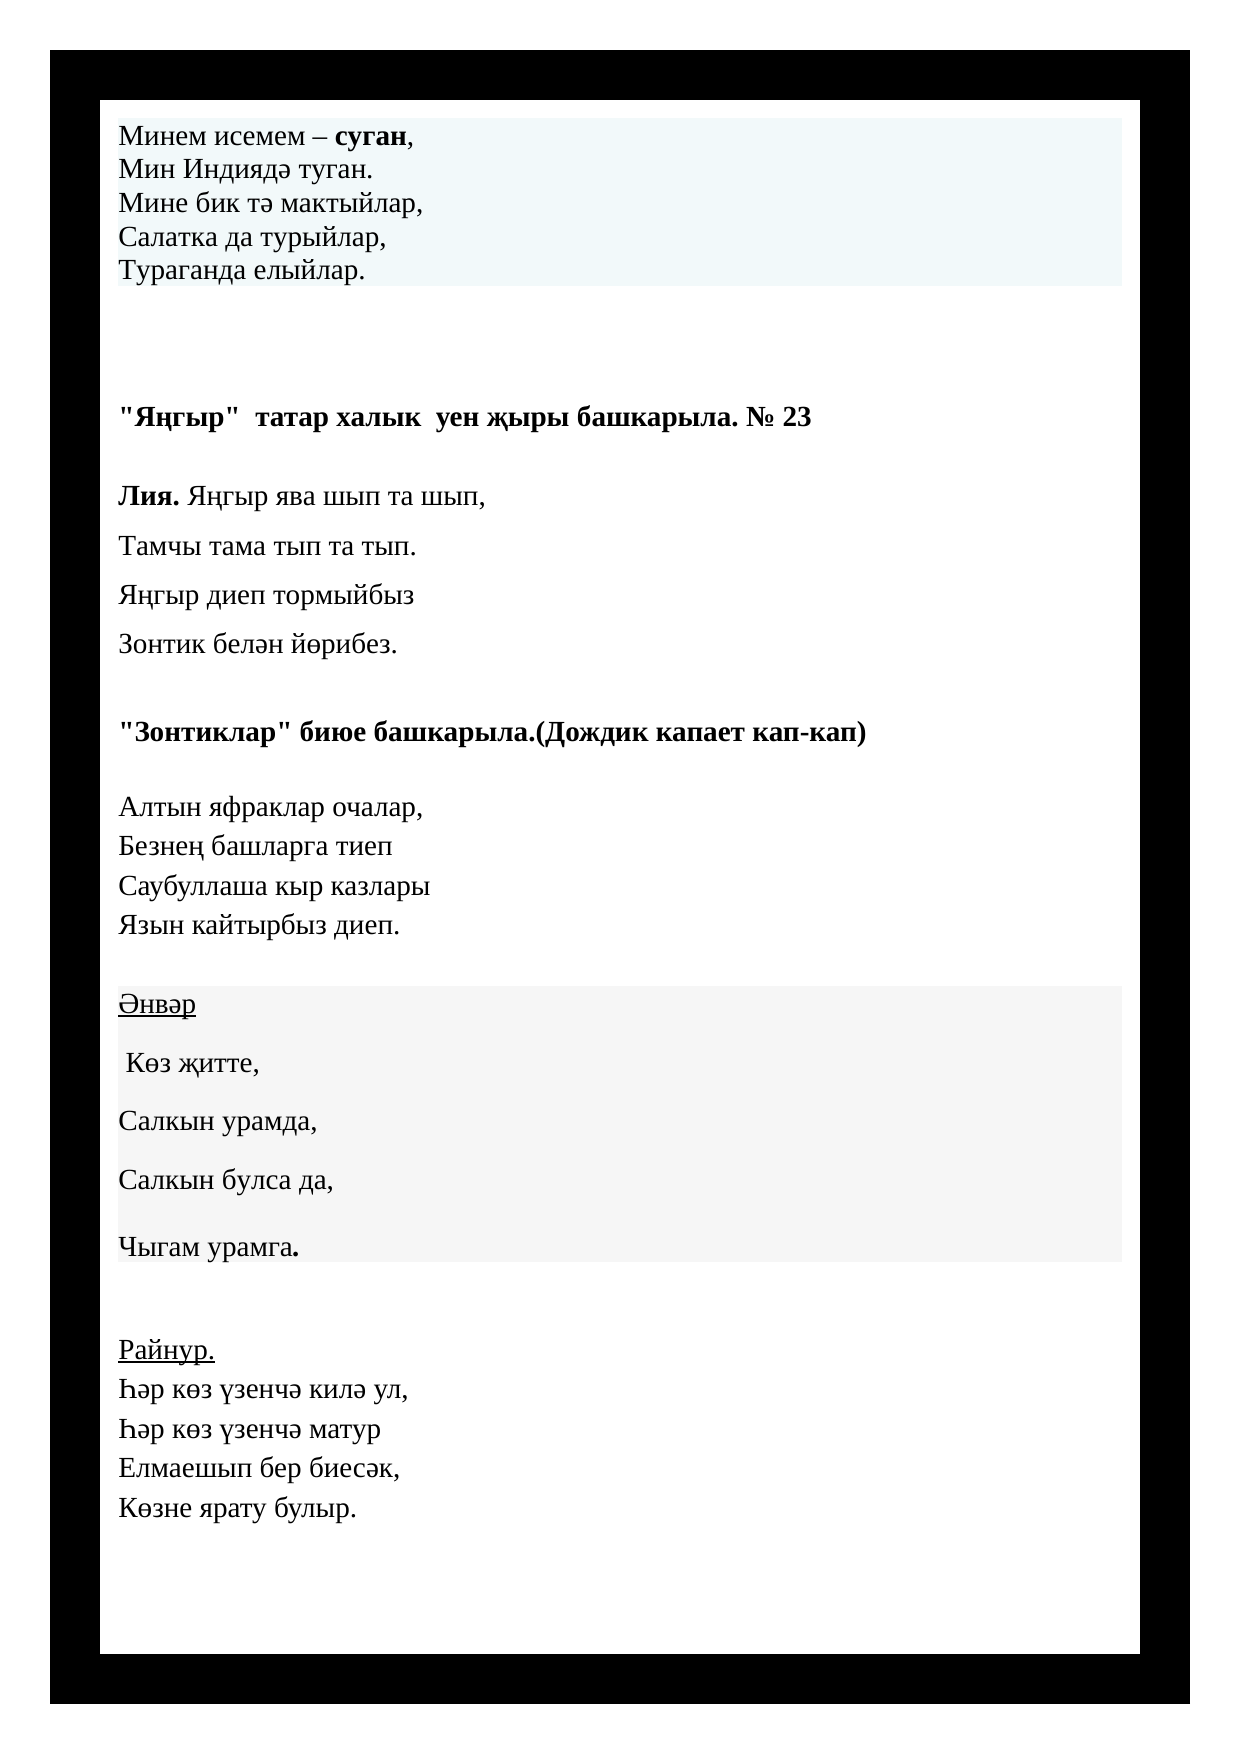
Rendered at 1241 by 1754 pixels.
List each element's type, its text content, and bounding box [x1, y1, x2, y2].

text Безнең башларга тиеп [118, 828, 1122, 862]
text "Зонтиклар" биюе башкарыла.(Дождик капает кап-кап) [118, 714, 1122, 748]
text Көз җитте, [118, 1045, 1122, 1078]
text Яңгыр диеп тормыйбыз [118, 577, 1122, 610]
text Зонтик белән йөрибез. [118, 626, 1122, 659]
text Саубуллаша кыр казлары [118, 868, 1122, 901]
text Әнвәр [118, 986, 1122, 1020]
text Алтын яфраклар очалар, [118, 789, 1122, 822]
text Салатка да турыйлар, [118, 219, 1122, 252]
text Мин Индиядә туган. [118, 152, 1122, 185]
text Салкын урамда, [118, 1103, 1122, 1137]
text Һәр көз үзенчә матур [118, 1411, 1122, 1444]
text Тураганда елыйлар. [118, 252, 1122, 286]
text Райнур. [118, 1332, 1122, 1365]
text Һәр көз үзенчә килә ул, [118, 1371, 1122, 1405]
text Язын кайтырбыз диеп. [118, 907, 1122, 941]
text "Яңгыр" татар халык уен җыры башкарыла. № 23 [118, 399, 1122, 433]
text Тамчы тама тып та тып. [118, 528, 1122, 561]
text Мине бик тә мактыйлар, [118, 185, 1122, 219]
text Лия. Яңгыр ява шып та шып, [118, 478, 1122, 512]
text Минем исемем – суган, [118, 118, 1122, 152]
text Елмаешып бер биесәк, [118, 1450, 1122, 1484]
text Чыгам урамга. [118, 1229, 1122, 1262]
text Көзне ярату булыр. [118, 1490, 1122, 1523]
text Салкын булса да, [118, 1162, 1122, 1195]
